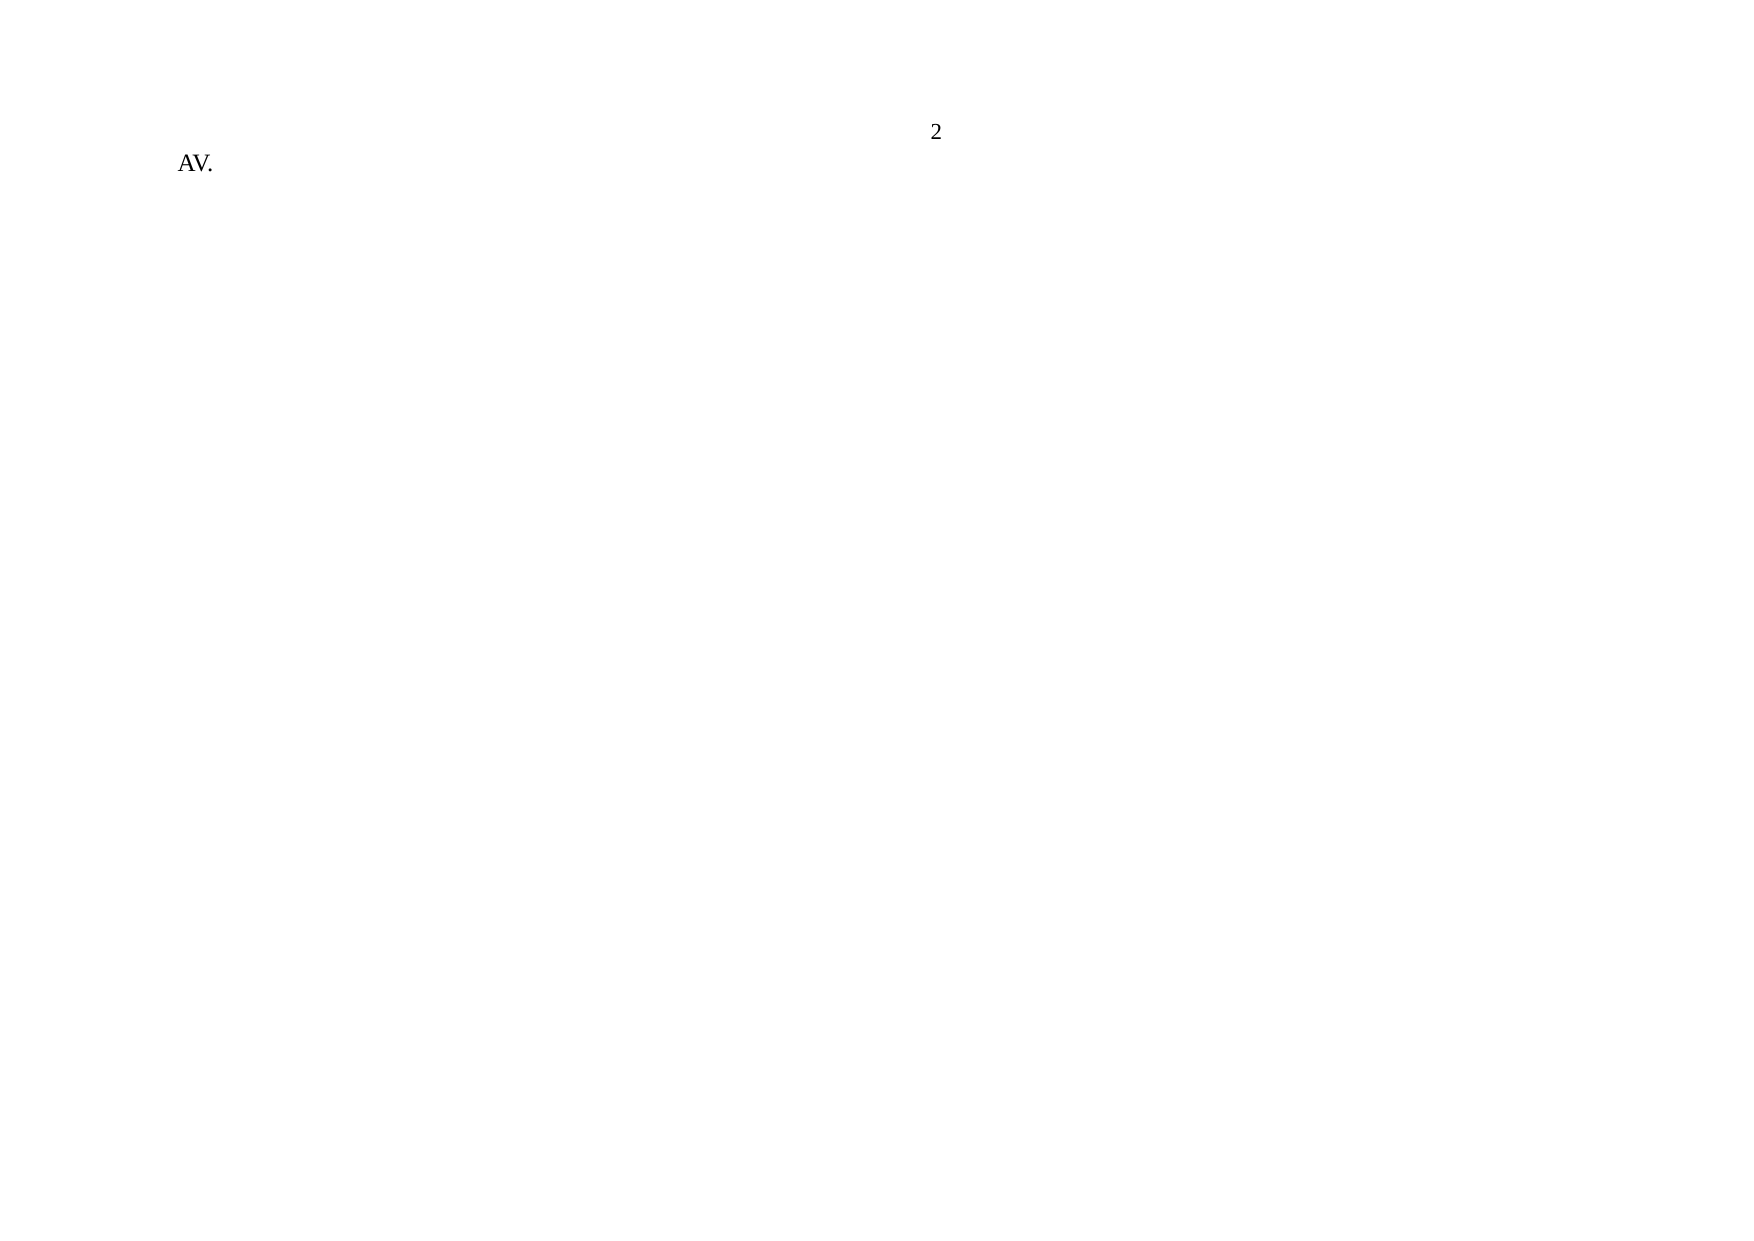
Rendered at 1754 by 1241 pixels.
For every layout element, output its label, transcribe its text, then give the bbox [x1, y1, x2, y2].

text AV. [177, 148, 1695, 176]
